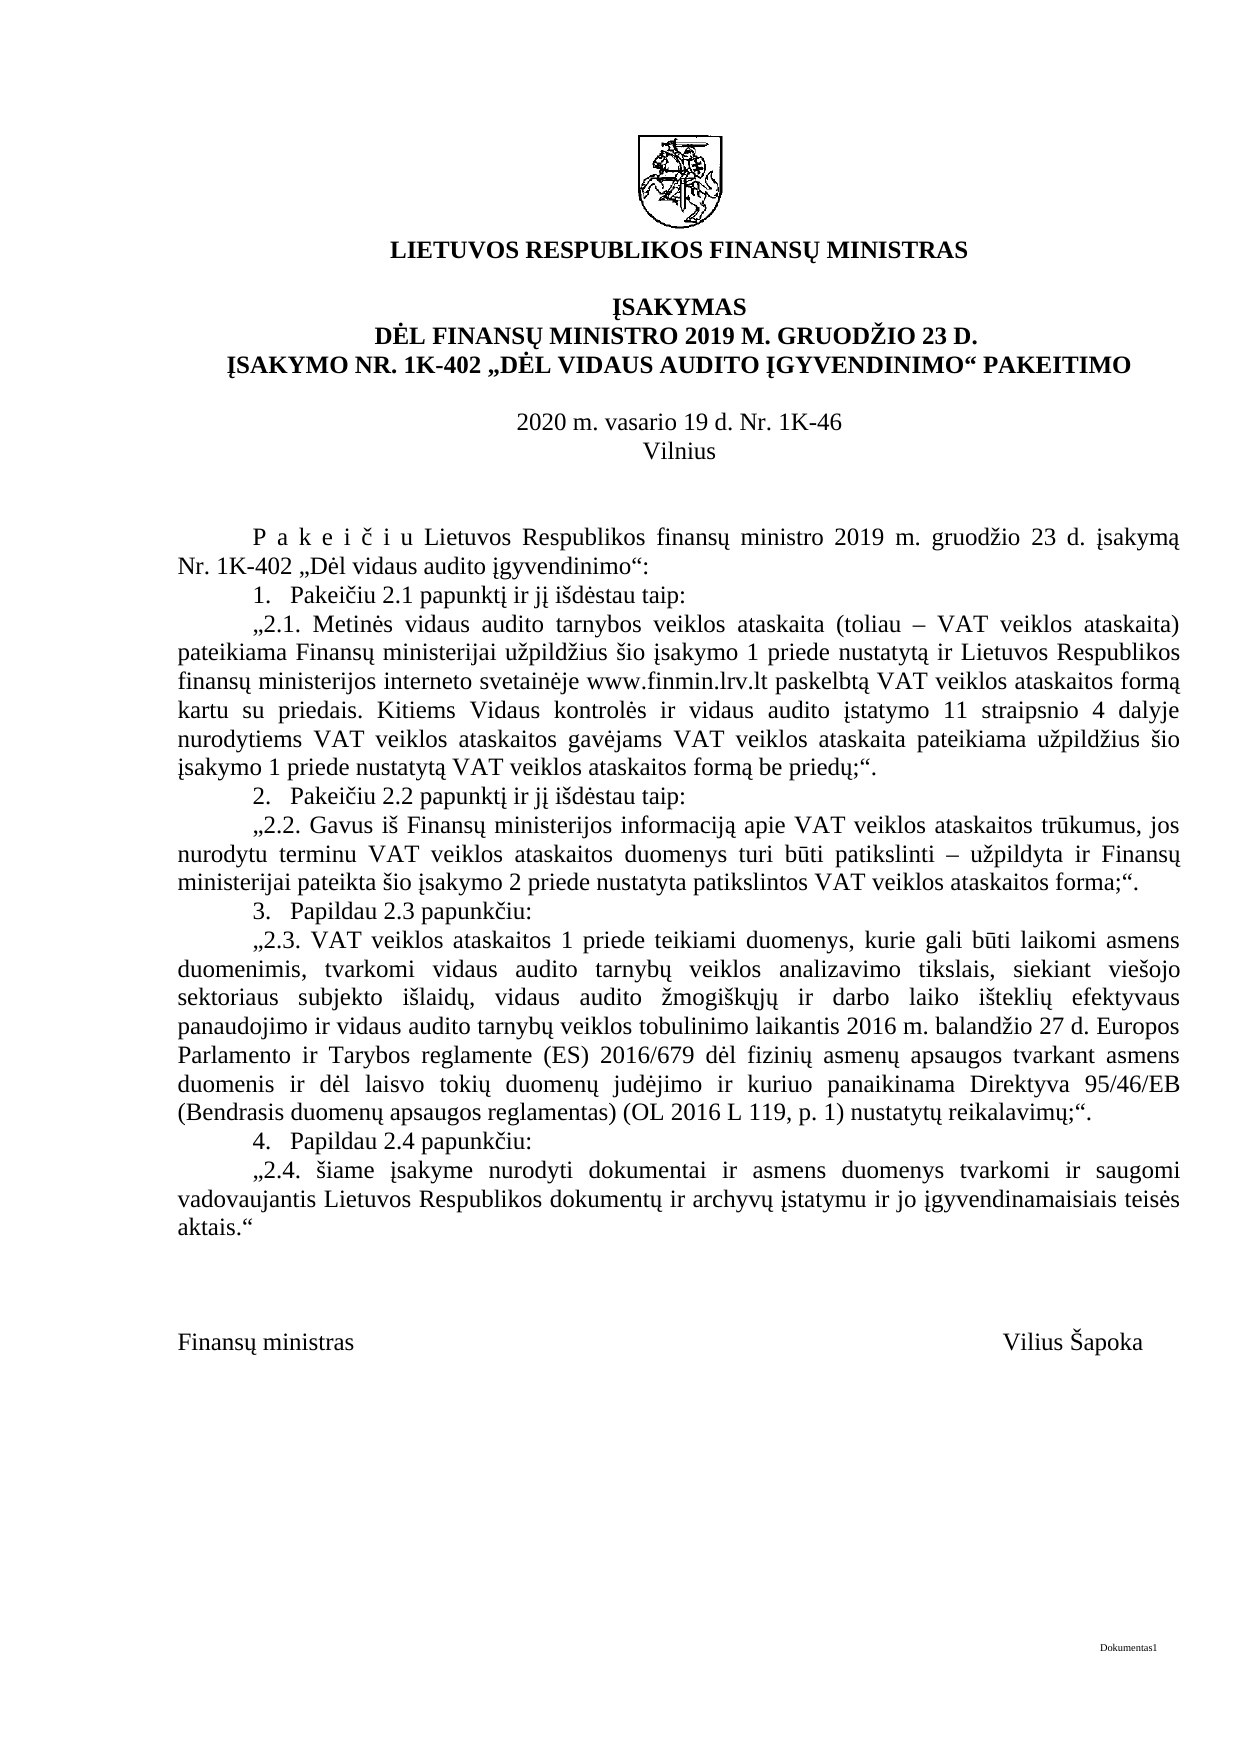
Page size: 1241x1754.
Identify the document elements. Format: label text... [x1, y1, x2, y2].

text Vilnius [177, 436, 1181, 465]
text „2.3. VAT veiklos ataskaitos 1 priede teikiami duomenys, kurie gali būti laikomi asmens duomenimis, tvarkomi vidaus audito tarnybų veiklos analizavimo tikslais, siekiant viešojo sektoriaus subjekto išlaidų, vidaus audito žmogiškųjų ir darbo laiko išteklių efektyvaus panaudojimo ir vidaus audito tarnybų veiklos tobulinimo laikantis 2016 m. balandžio 27 d. Europos Parlamento ir Tarybos reglamente (ES) 2016/679 dėl fizinių asmenų apsaugos tvarkant asmens duomenis ir dėl laisvo tokių duomenų judėjimo ir kuriuo panaikinama Direktyva 95/46/EB (Bendrasis duomenų apsaugos reglamentas) (OL 2016 L 119, p. 1) nustatytų reikalavimų;“. [177, 925, 1181, 1126]
text „2.2. Gavus iš Finansų ministerijos informaciją apie VAT veiklos ataskaitos trūkumus, jos nurodytu terminu VAT veiklos ataskaitos duomenys turi būti patikslinti – užpildyta ir Finansų ministerijai pateikta šio įsakymo 2 priede nustatyta patikslintos VAT veiklos ataskaitos forma;“. [177, 810, 1181, 896]
text Finansų ministras Vilius Šapoka [177, 1327, 1181, 1356]
text ĮSAKYMAS [177, 292, 1181, 321]
text 2. Pakeičiu 2.2 papunktį ir jį išdėstau taip: [252, 781, 1181, 810]
text 3. Papildau 2.3 papunkčiu: [252, 896, 1181, 925]
text „2.1. Metinės vidaus audito tarnybos veiklos ataskaita (toliau – VAT veiklos ataskaita) pateikiama Finansų ministerijai užpildžius šio įsakymo 1 priede nustatytą ir Lietuvos Respublikos finansų ministerijos interneto svetainėje www.finmin.lrv.lt paskelbtą VAT veiklos ataskaitos formą kartu su priedais. Kitiems Vidaus kontrolės ir vidaus audito įstatymo 11 straipsnio 4 dalyje nurodytiems VAT veiklos ataskaitos gavėjams VAT veiklos ataskaita pateikiama užpildžius šio įsakymo 1 priede nustatytą VAT veiklos ataskaitos formą be priedų;“. [177, 609, 1181, 781]
text DĖL FINANSŲ MINISTRO 2019 M. GRUODŽIO 23 D. [177, 321, 1181, 350]
text 2020 m. vasario 19 d. Nr. 1K-46 [177, 407, 1181, 436]
text LIETUVOS RESPUBLIKOS FINANSŲ MINISTRAS [177, 235, 1181, 264]
text 4. Papildau 2.4 papunkčiu: [252, 1126, 1181, 1155]
text „2.4. šiame įsakyme nurodyti dokumentai ir asmens duomenys tvarkomi ir saugomi vadovaujantis Lietuvos Respublikos dokumentų ir archyvų įstatymu ir jo įgyvendinamaisiais teisės aktais.“ [177, 1155, 1181, 1241]
text ĮSAKYMO NR. 1K-402 „DĖL VIDAUS AUDITO ĮGYVENDINIMO“ PAKEITIMO [177, 350, 1181, 379]
text P a k e i č i u Lietuvos Respublikos finansų ministro 2019 m. gruodžio 23 d. įsakymą Nr. 1K-402 „Dėl vidaus audito įgyvendinimo“: [177, 522, 1181, 580]
text 1. Pakeičiu 2.1 papunktį ir jį išdėstau taip: [252, 580, 1181, 609]
